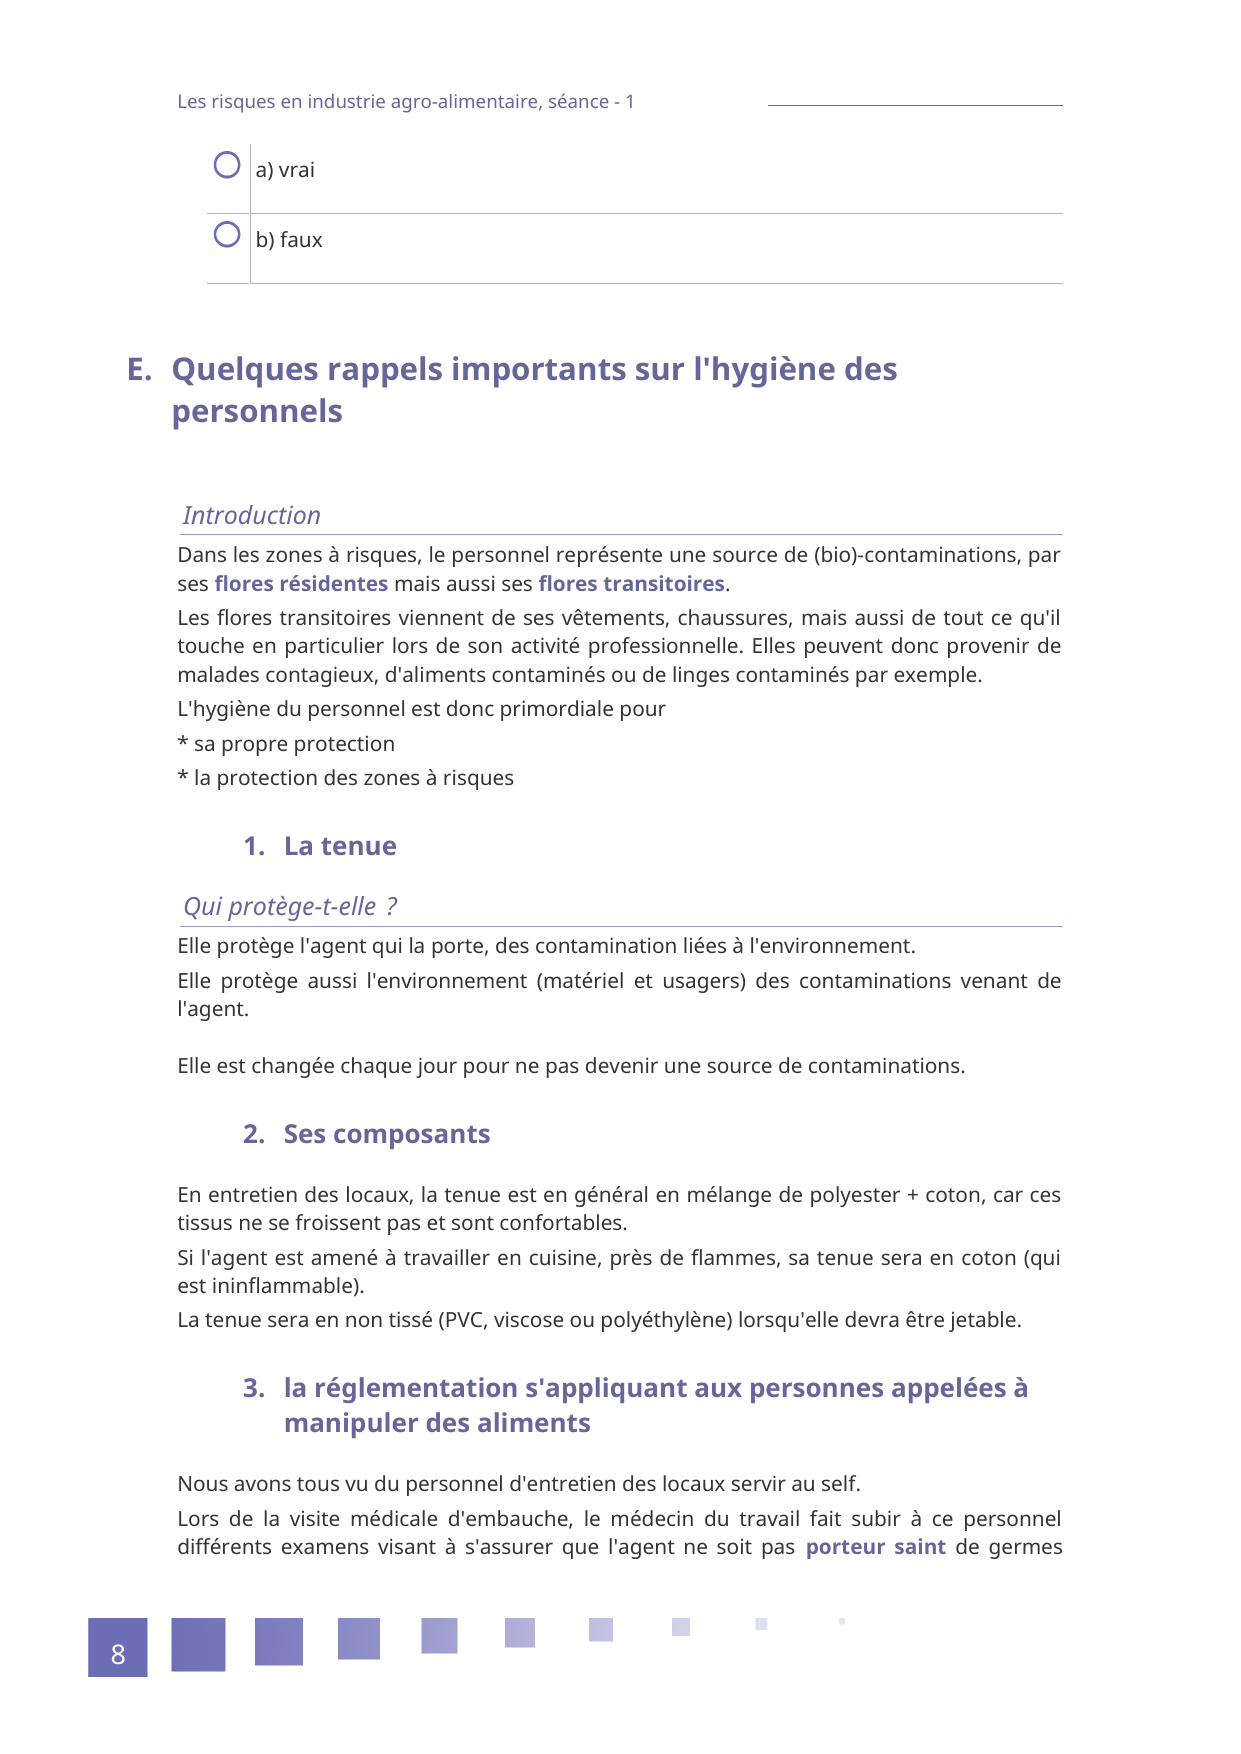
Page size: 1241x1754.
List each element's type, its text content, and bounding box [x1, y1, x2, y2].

text Elle protège aussi l'environnement (matériel et usagers) des contaminations venant de l'agent. [177, 966, 1063, 1023]
text Si l'agent est amené à travailler en cuisine, près de flammes, sa tenue sera en coton (qui est ininflammable). [177, 1243, 1063, 1300]
title Ses composants [236, 1115, 1063, 1151]
title La tenue [236, 827, 1063, 863]
text Lors de la visite médicale d'embauche, le médecin du travail fait subir à ce personnel différents examens visant à s'assurer que l'agent ne soit pas porteur saint de germes [177, 1504, 1063, 1561]
table_cell b) faux [251, 214, 1063, 283]
title Introduction [180, 494, 1063, 534]
picture [212, 219, 242, 249]
text * la protection des zones à risques [177, 763, 1063, 792]
table_cell [207, 214, 249, 283]
text Dans les zones à risques, le personnel représente une source de (bio)-contaminations, par ses flores résidentes mais aussi ses flores transitoires. [177, 540, 1063, 597]
picture [88, 1618, 889, 1678]
text L'hygiène du personnel est donc primordiale pour [177, 694, 1063, 723]
text * sa propre protection [177, 729, 1063, 757]
table_header [207, 144, 249, 213]
text Elle est changée chaque jour pour ne pas devenir une source de contaminations. [177, 1052, 1063, 1080]
table_header a) vrai [251, 144, 1063, 213]
title Quelques rappels importants sur l'hygiène des personnels [118, 347, 1063, 432]
text Nous avons tous vu du personnel d'entretien des locaux servir au self. [177, 1469, 1063, 1498]
picture [212, 149, 242, 180]
text Elle protège l'agent qui la porte, des contamination liées à l'environnement. [177, 932, 1063, 960]
text La tenue sera en non tissé (PVC, viscose ou polyéthylène) lorsqu'elle devra être jetable. [177, 1306, 1063, 1334]
title la réglementation s'appliquant aux personnes appelées à manipuler des aliments [236, 1369, 1063, 1441]
text En entretien des locaux, la tenue est en général en mélange de polyester + coton, car ces tissus ne se froissent pas et sont confortables. [177, 1180, 1063, 1237]
text Les flores transitoires viennent de ses vêtements, chaussures, mais aussi de tout ce qu'il touche en particulier lors de son activité professionnelle. Elles peuvent donc provenir de malades contagieux, d'aliments contaminés ou de linges contaminés par exemple. [177, 603, 1063, 688]
title Qui protège-t-elle ? [180, 886, 1063, 926]
